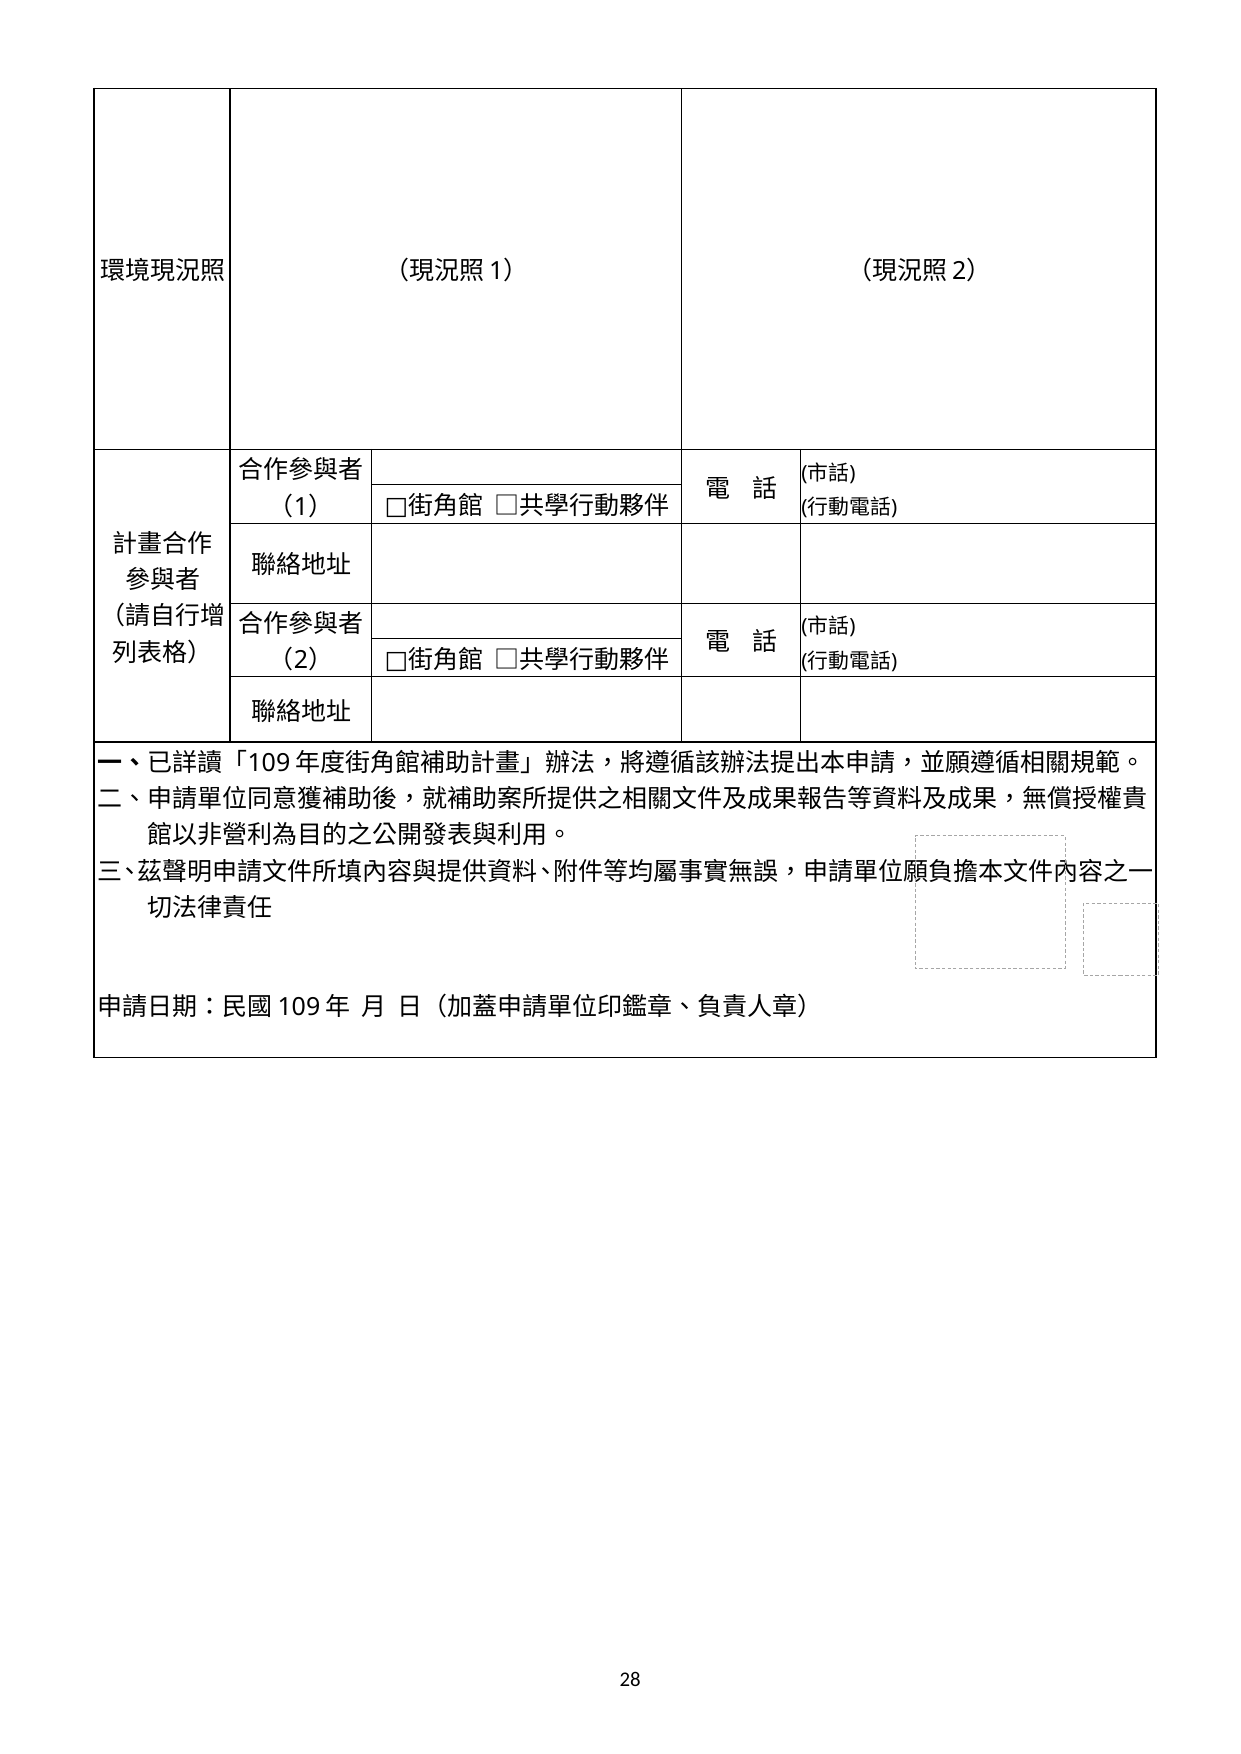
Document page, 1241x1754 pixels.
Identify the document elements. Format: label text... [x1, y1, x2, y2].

table_cell (市話) (行動電話) [801, 604, 1155, 676]
table_cell [801, 677, 1155, 741]
table_cell □街角館 □共學行動夥伴 [372, 485, 681, 522]
table_cell 合作參與者（2） [231, 604, 371, 676]
table_cell [372, 524, 681, 602]
table_cell 環境現況照 [95, 89, 229, 449]
table_cell 聯絡地址 [231, 524, 371, 602]
table_cell [372, 450, 681, 484]
table_cell 聯絡地址 [231, 677, 371, 741]
table_cell [682, 677, 800, 741]
table_cell 一、已詳讀「109年度街角館補助計畫」辦法，將遵循該辦法提出本申請，並願遵循相關規範。 二、申請單位同意獲補助後，就補助案所提供之相關文件及成果報告等資料及成果，無償授權貴館以非營利為目的之公開發表與利用。 三、茲聲明申請文件所填內容與提供資料、附件等均屬事實無誤，申請單位願負擔本文件內容之一切法律責任 申請日期：民國109年 月 日（加蓋申請單位印鑑章、負責人章） [95, 743, 1155, 1057]
table_cell （現況照2） [682, 89, 1155, 449]
table_cell 電 話 [682, 604, 800, 676]
table_cell □街角館 □共學行動夥伴 [372, 639, 681, 676]
table_cell 合作參與者（1） [231, 450, 371, 522]
table_cell (市話) (行動電話) [801, 450, 1155, 522]
table_cell [1157, 741, 1165, 1057]
table_cell 電 話 [682, 450, 800, 522]
table_cell [801, 524, 1155, 602]
table_cell 計畫合作 參與者 （請自行增列表格） [95, 450, 229, 741]
table_cell [682, 524, 800, 602]
table_cell [372, 604, 681, 638]
table_cell [372, 677, 681, 741]
table_cell [1157, 88, 1165, 741]
table_cell （現況照1） [231, 89, 681, 449]
